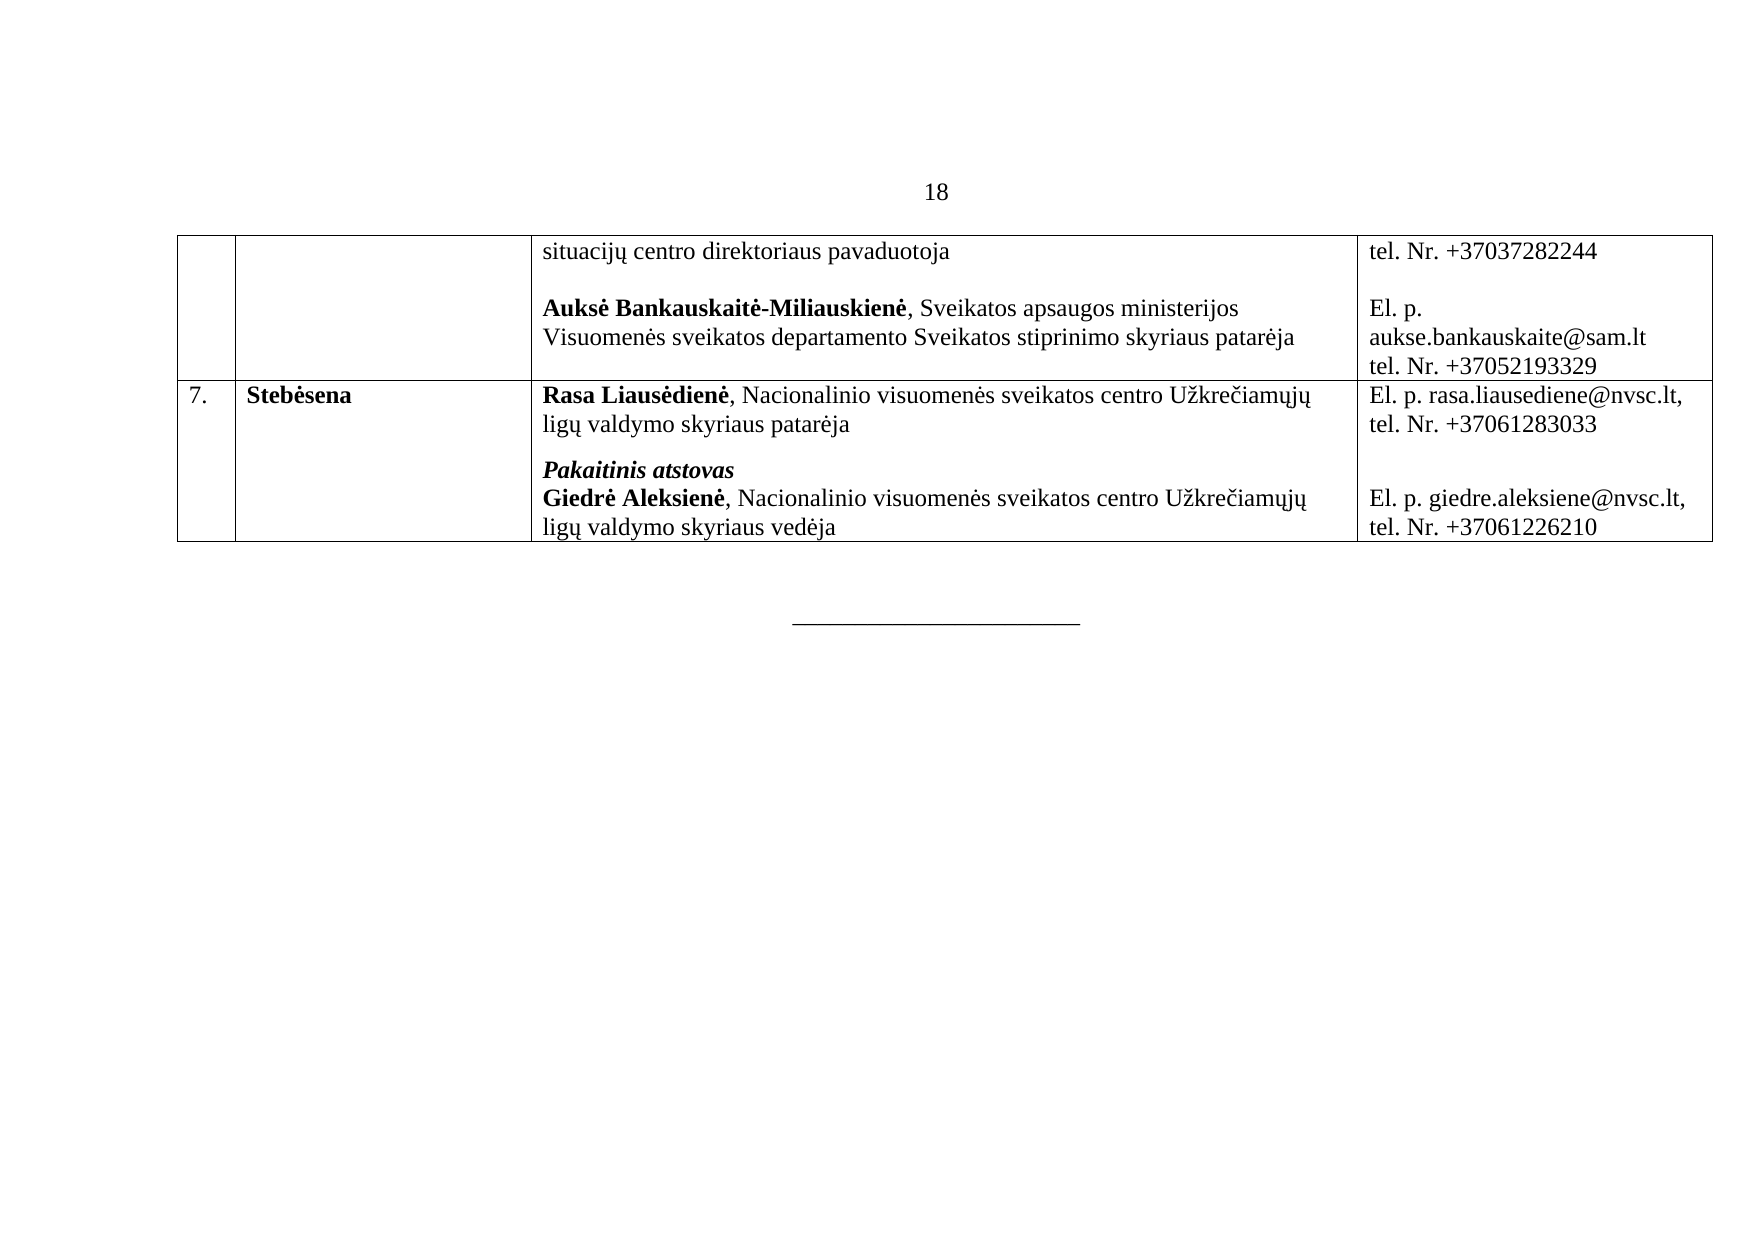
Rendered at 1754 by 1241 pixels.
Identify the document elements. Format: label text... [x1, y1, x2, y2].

table_cell Rasa Liausėdienė, Nacionalinio visuomenės sveikatos centro Užkrečiamųjų ligų valdymo skyriaus patarėja Pakaitinis atstovas Giedrė Aleksienė, Nacionalinio visuomenės sveikatos centro Užkrečiamųjų ligų valdymo skyriaus vedėja [532, 381, 1357, 541]
table_cell El. p. rasa.liausediene@nvsc.lt, tel. Nr. +37061283033 El. p. giedre.aleksiene@nvsc.lt, tel. Nr. +37061226210 [1358, 381, 1712, 541]
table_cell Stebėsena [236, 381, 531, 541]
table_cell [236, 236, 531, 379]
table_cell tel. Nr. +37037282244 El. p. aukse.bankauskaite@sam.lt tel. Nr. +37052193329 [1358, 236, 1712, 379]
table_cell 7. [178, 381, 235, 541]
text _______________________ [177, 599, 1695, 628]
table_cell [178, 236, 235, 379]
table_cell situacijų centro direktoriaus pavaduotoja Auksė Bankauskaitė-Miliauskienė, Sveikatos apsaugos ministerijos Visuomenės sveikatos departamento Sveikatos stiprinimo skyriaus patarėja [532, 236, 1357, 379]
